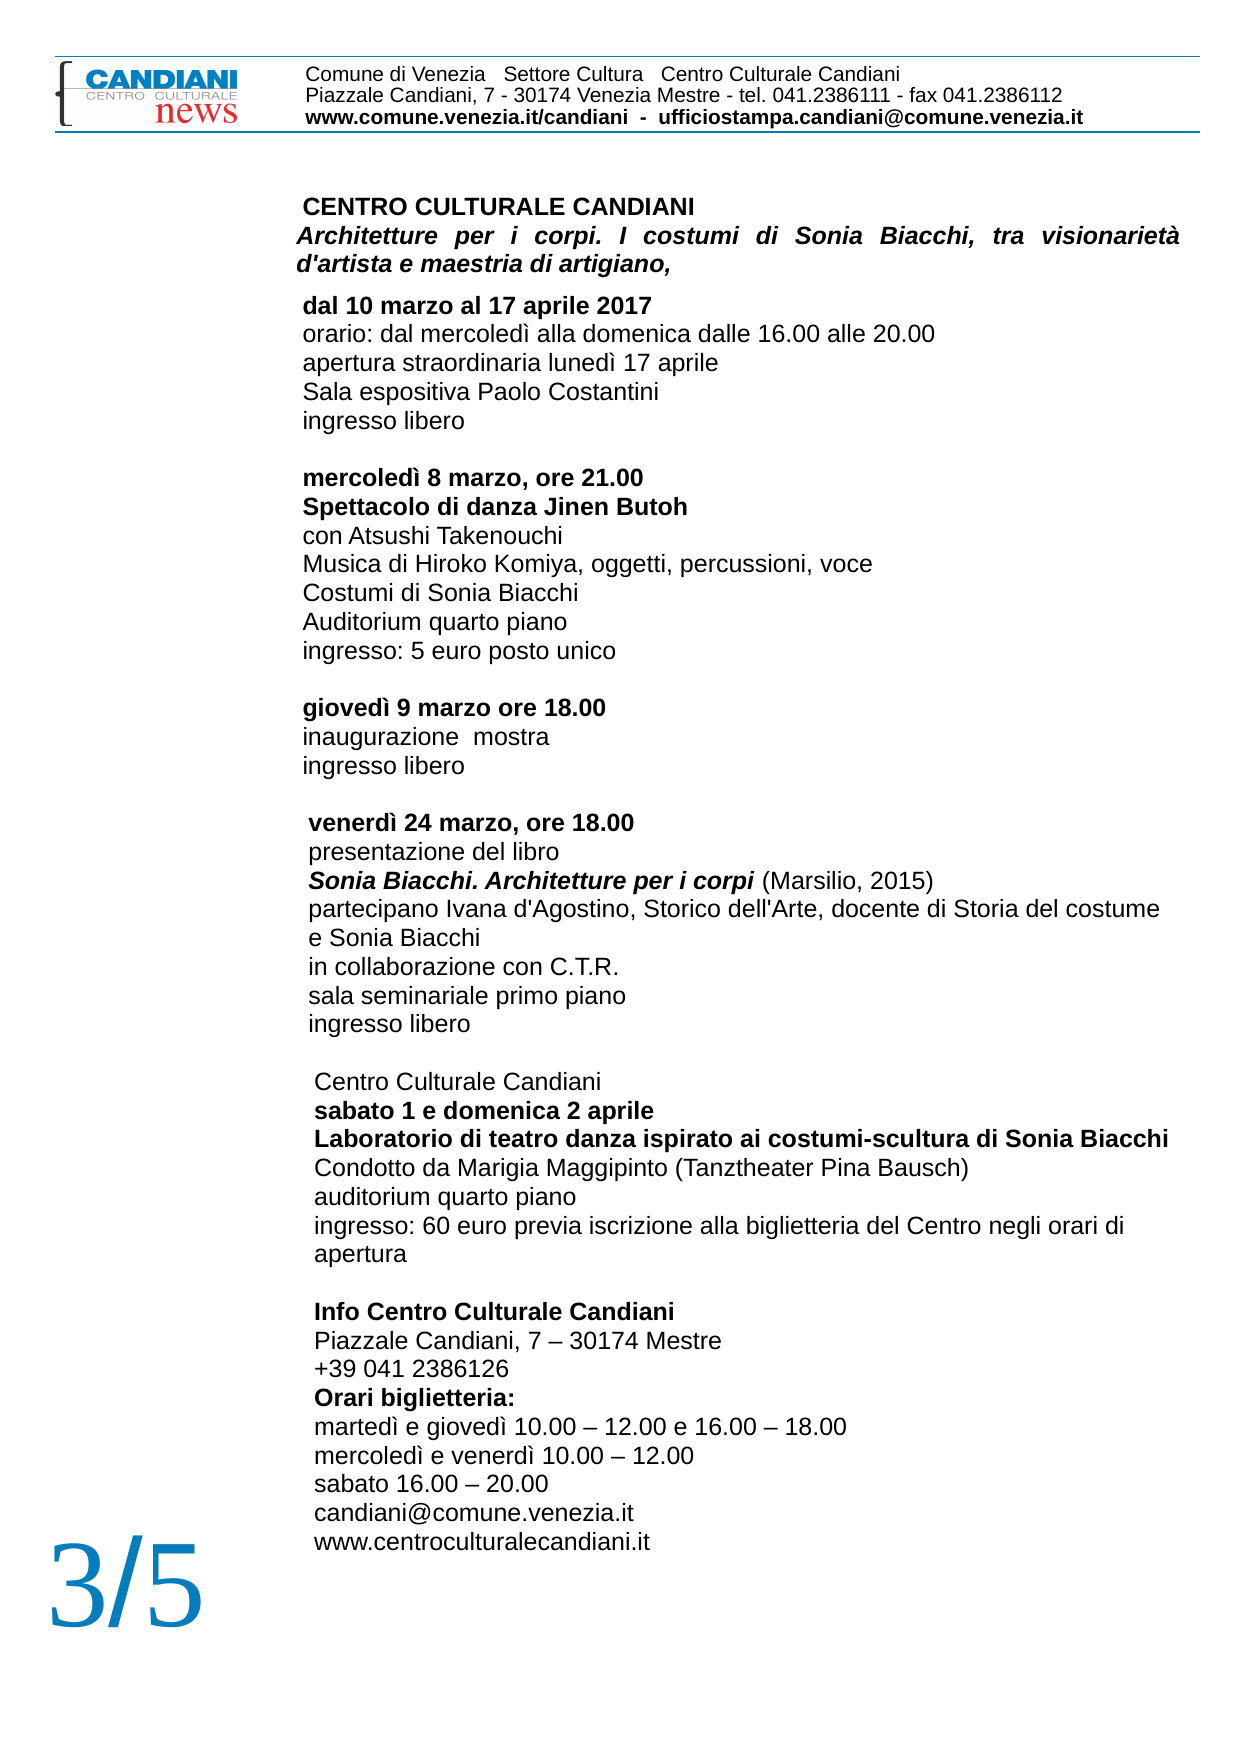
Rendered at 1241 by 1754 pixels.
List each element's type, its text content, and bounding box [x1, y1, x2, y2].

text con Atsushi Takenouchi [302, 521, 1181, 549]
text mercoledì e venerdì 10.00 – 12.00 [314, 1441, 1181, 1469]
text ingresso libero [302, 406, 1181, 434]
text www.centroculturalecandiani.it [314, 1527, 1181, 1556]
text ingresso: 60 euro previa iscrizione alla biglietteria del Centro negli orari di apertura [314, 1211, 1181, 1268]
text Spettacolo di danza Jinen Butoh [302, 492, 1181, 521]
text dal 10 marzo al 17 aprile 2017 [302, 291, 1181, 319]
text giovedì 9 marzo ore 18.00 [302, 693, 1181, 722]
text Sonia Biacchi. Architetture per i corpi (Marsilio, 2015) [308, 866, 1181, 894]
text Musica di Hiroko Komiya, oggetti, percussioni, voce [302, 549, 1181, 578]
text mercoledì 8 marzo, ore 21.00 [302, 463, 1181, 492]
text CENTRO CULTURALE CANDIANI [302, 192, 1181, 221]
text Laboratorio di teatro danza ispirato ai costumi-scultura di Sonia Biacchi [314, 1124, 1181, 1153]
text apertura straordinaria lunedì 17 aprile [302, 348, 1181, 377]
text candiani@comune.venezia.it [314, 1498, 1181, 1527]
picture [54, 61, 238, 127]
text Costumi di Sonia Biacchi [302, 578, 1181, 607]
text Auditorium quarto piano [302, 607, 1181, 636]
text martedì e giovedì 10.00 – 12.00 e 16.00 – 18.00 [314, 1412, 1181, 1441]
text ingresso libero [302, 751, 1181, 779]
text sabato 1 e domenica 2 aprile [314, 1096, 1181, 1124]
text inaugurazione mostra [302, 722, 1181, 751]
text Sala espositiva Paolo Costantini [302, 377, 1181, 406]
text Info Centro Culturale Candiani [314, 1297, 1181, 1326]
text Architetture per i corpi. I costumi di Sonia Biacchi, tra visionarietà d'artista e maestria di artigiano, [296, 221, 1181, 278]
text auditorium quarto piano [314, 1182, 1181, 1211]
text Centro Culturale Candiani [314, 1067, 1181, 1096]
text ingresso libero [308, 1009, 1181, 1038]
text presentazione del libro [308, 837, 1181, 866]
text +39 041 2386126 [314, 1354, 1181, 1383]
text partecipano Ivana d'Agostino, Storico dell'Arte, docente di Storia del costume e Sonia Biacchi [308, 894, 1181, 952]
text sala seminariale primo piano [308, 981, 1181, 1009]
text ingresso: 5 euro posto unico [302, 636, 1181, 664]
text Orari biglietteria: [314, 1383, 1181, 1412]
text Condotto da Marigia Maggipinto (Tanztheater Pina Bausch) [314, 1153, 1181, 1182]
text Piazzale Candiani, 7 – 30174 Mestre [314, 1326, 1181, 1354]
text sabato 16.00 – 20.00 [314, 1469, 1181, 1498]
text in collaborazione con C.T.R. [308, 952, 1181, 981]
text venerdì 24 marzo, ore 18.00 [308, 808, 1181, 837]
text orario: dal mercoledì alla domenica dalle 16.00 alle 20.00 [302, 319, 1181, 348]
